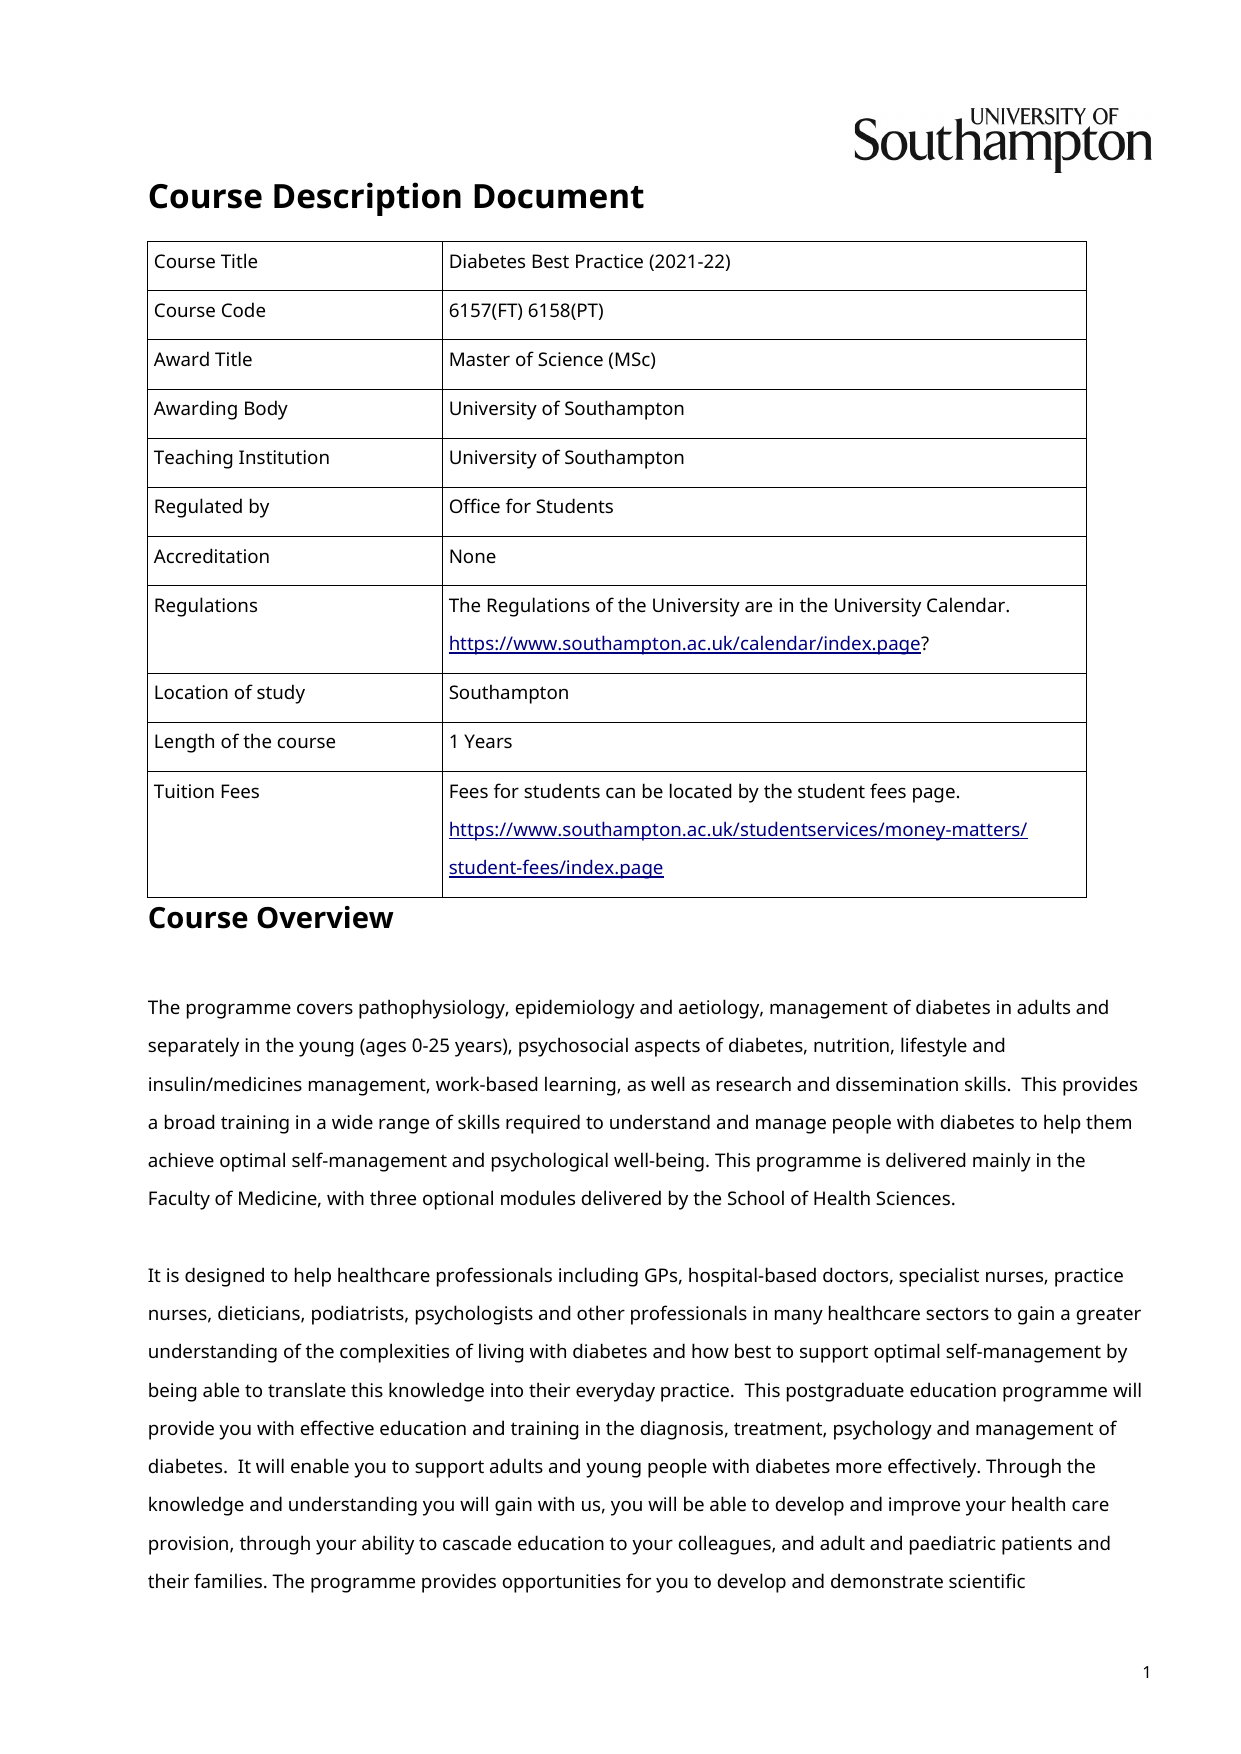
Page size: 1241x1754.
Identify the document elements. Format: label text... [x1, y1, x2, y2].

table_cell Location of study [148, 674, 442, 722]
table_cell Teaching Institution [148, 439, 442, 487]
text The programme covers pathophysiology, epidemiology and aetiology, management of diabetes in adults and separately in the young (ages 0-25 years), psychosocial aspects of diabetes, nutrition, lifestyle and insulin/medicines management, work-based learning, as well as research and dissemination skills. This provides a broad training in a wide range of skills required to understand and manage people with diabetes to help them achieve optimal self-management and psychological well-being. This programme is delivered mainly in the Faculty of Medicine, with three optional modules delivered by the School of Health Sciences. It is designed to help healthcare professionals including GPs, hospital-based doctors, specialist nurses, practice nurses, dieticians, podiatrists, psychologists and other professionals in many healthcare sectors to gain a greater understanding of the complexities of living with diabetes and how best to support optimal self-management by being able to translate this knowledge into their everyday practice. This postgraduate education programme will provide you with effective education and training in the diagnosis, treatment, psychology and management of diabetes. It will enable you to support adults and young people with diabetes more effectively. Through the knowledge and understanding you will gain with us, you will be able to develop and improve your health care provision, through your ability to cascade education to your colleagues, and adult and paediatric patients and their families. The programme provides opportunities for you to develop and demonstrate scientific [148, 994, 1152, 1593]
table_cell Fees for students can be located by the student fees page. https://www.southampton.ac.uk/studentservices/money-matters/student-fees/index.page [443, 772, 1086, 897]
table_cell Tuition Fees [148, 772, 442, 897]
table_cell 6157(FT) 6158(PT) [443, 291, 1086, 339]
table_header Course Title [148, 242, 442, 290]
table_cell The Regulations of the University are in the University Calendar. https://www.southampton.ac.uk/calendar/index.page? [443, 586, 1086, 673]
table_cell Length of the course [148, 723, 442, 771]
table_cell Regulated by [148, 488, 442, 536]
table_cell Award Title [148, 340, 442, 388]
table_cell Regulations [148, 586, 442, 673]
subtitle Course Description Document [148, 173, 1152, 218]
table_cell Office for Students [443, 488, 1086, 536]
table_cell Master of Science (MSc) [443, 340, 1086, 388]
table_cell None [443, 537, 1086, 585]
table_cell Awarding Body [148, 390, 442, 438]
table_header Diabetes Best Practice (2021-22) [443, 242, 1086, 290]
subtitle Course Overview [148, 898, 1152, 937]
table_cell Course Code [148, 291, 442, 339]
table_cell 1 Years [443, 723, 1086, 771]
table_cell Accreditation [148, 537, 442, 585]
table_cell University of Southampton [443, 390, 1086, 438]
table_cell University of Southampton [443, 439, 1086, 487]
table_cell Southampton [443, 674, 1086, 722]
